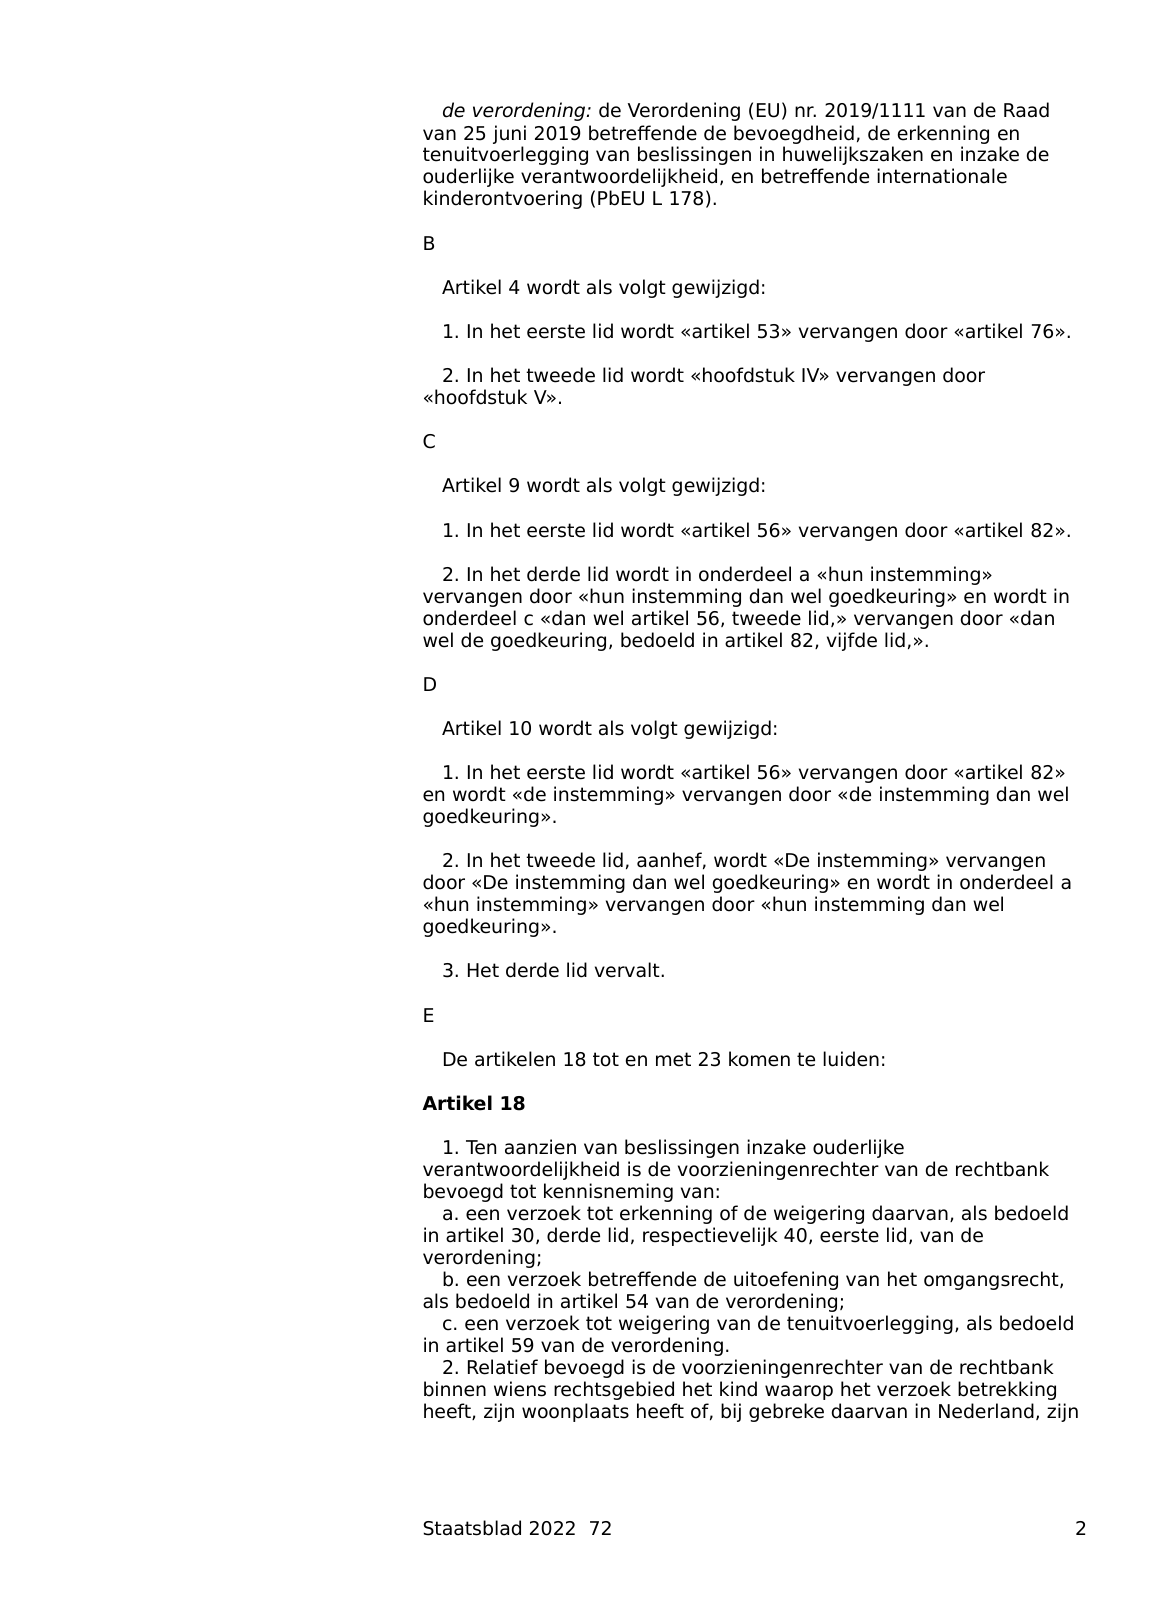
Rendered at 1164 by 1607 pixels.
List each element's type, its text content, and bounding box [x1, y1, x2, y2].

text c. een verzoek tot weigering van de tenuitvoerlegging, als bedoeld in artikel 59 van de verordening. [422, 1313, 1087, 1357]
text 2. Relatief bevoegd is de voorzieningenrechter van de rechtbank binnen wiens rechtsgebied het kind waarop het verzoek betrekking heeft, zijn woonplaats heeft of, bij gebreke daarvan in Nederland, zijn [422, 1357, 1087, 1423]
text de verordening: de Verordening (EU) nr. 2019/1111 van de Raad van 25 juni 2019 betreffende de bevoegdheid, de erkenning en tenuitvoerlegging van beslissingen in huwelijkszaken en inzake de ouderlijke verantwoordelijkheid, en betreffende internationale kinderontvoering (PbEU L 178). [422, 100, 1087, 210]
text a. een verzoek tot erkenning of de weigering daarvan, als bedoeld in artikel 30, derde lid, respectievelijk 40, eerste lid, van de verordening; [422, 1203, 1087, 1269]
text 1. Ten aanzien van beslissingen inzake ouderlijke verantwoordelijkheid is de voorzieningenrechter van de rechtbank bevoegd tot kennisneming van: [422, 1137, 1087, 1203]
text D [422, 674, 1087, 696]
text 2. In het tweede lid, aanhef, wordt «De instemming» vervangen door «De instemming dan wel goedkeuring» en wordt in onderdeel a «hun instemming» vervangen door «hun instemming dan wel goedkeuring». [422, 850, 1087, 938]
text Artikel 4 wordt als volgt gewijzigd: [422, 277, 1087, 299]
text 1. In het eerste lid wordt «artikel 53» vervangen door «artikel 76». [422, 321, 1087, 343]
text De artikelen 18 tot en met 23 komen te luiden: [422, 1049, 1087, 1071]
text 3. Het derde lid vervalt. [422, 960, 1087, 982]
text 1. In het eerste lid wordt «artikel 56» vervangen door «artikel 82». [422, 519, 1087, 541]
text Artikel 9 wordt als volgt gewijzigd: [422, 475, 1087, 497]
text 2. In het tweede lid wordt «hoofdstuk IV» vervangen door «hoofdstuk V». [422, 365, 1087, 409]
text b. een verzoek betreffende de uitoefening van het omgangsrecht, als bedoeld in artikel 54 van de verordening; [422, 1269, 1087, 1313]
text C [422, 431, 1087, 453]
text 2. In het derde lid wordt in onderdeel a «hun instemming» vervangen door «hun instemming dan wel goedkeuring» en wordt in onderdeel c «dan wel artikel 56, tweede lid,» vervangen door «dan wel de goedkeuring, bedoeld in artikel 82, vijfde lid,». [422, 564, 1087, 652]
subtitle Artikel 18 [422, 1093, 1087, 1115]
text E [422, 1004, 1087, 1026]
text Artikel 10 wordt als volgt gewijzigd: [422, 718, 1087, 740]
text B [422, 232, 1087, 254]
text 1. In het eerste lid wordt «artikel 56» vervangen door «artikel 82» en wordt «de instemming» vervangen door «de instemming dan wel goedkeuring». [422, 762, 1087, 828]
